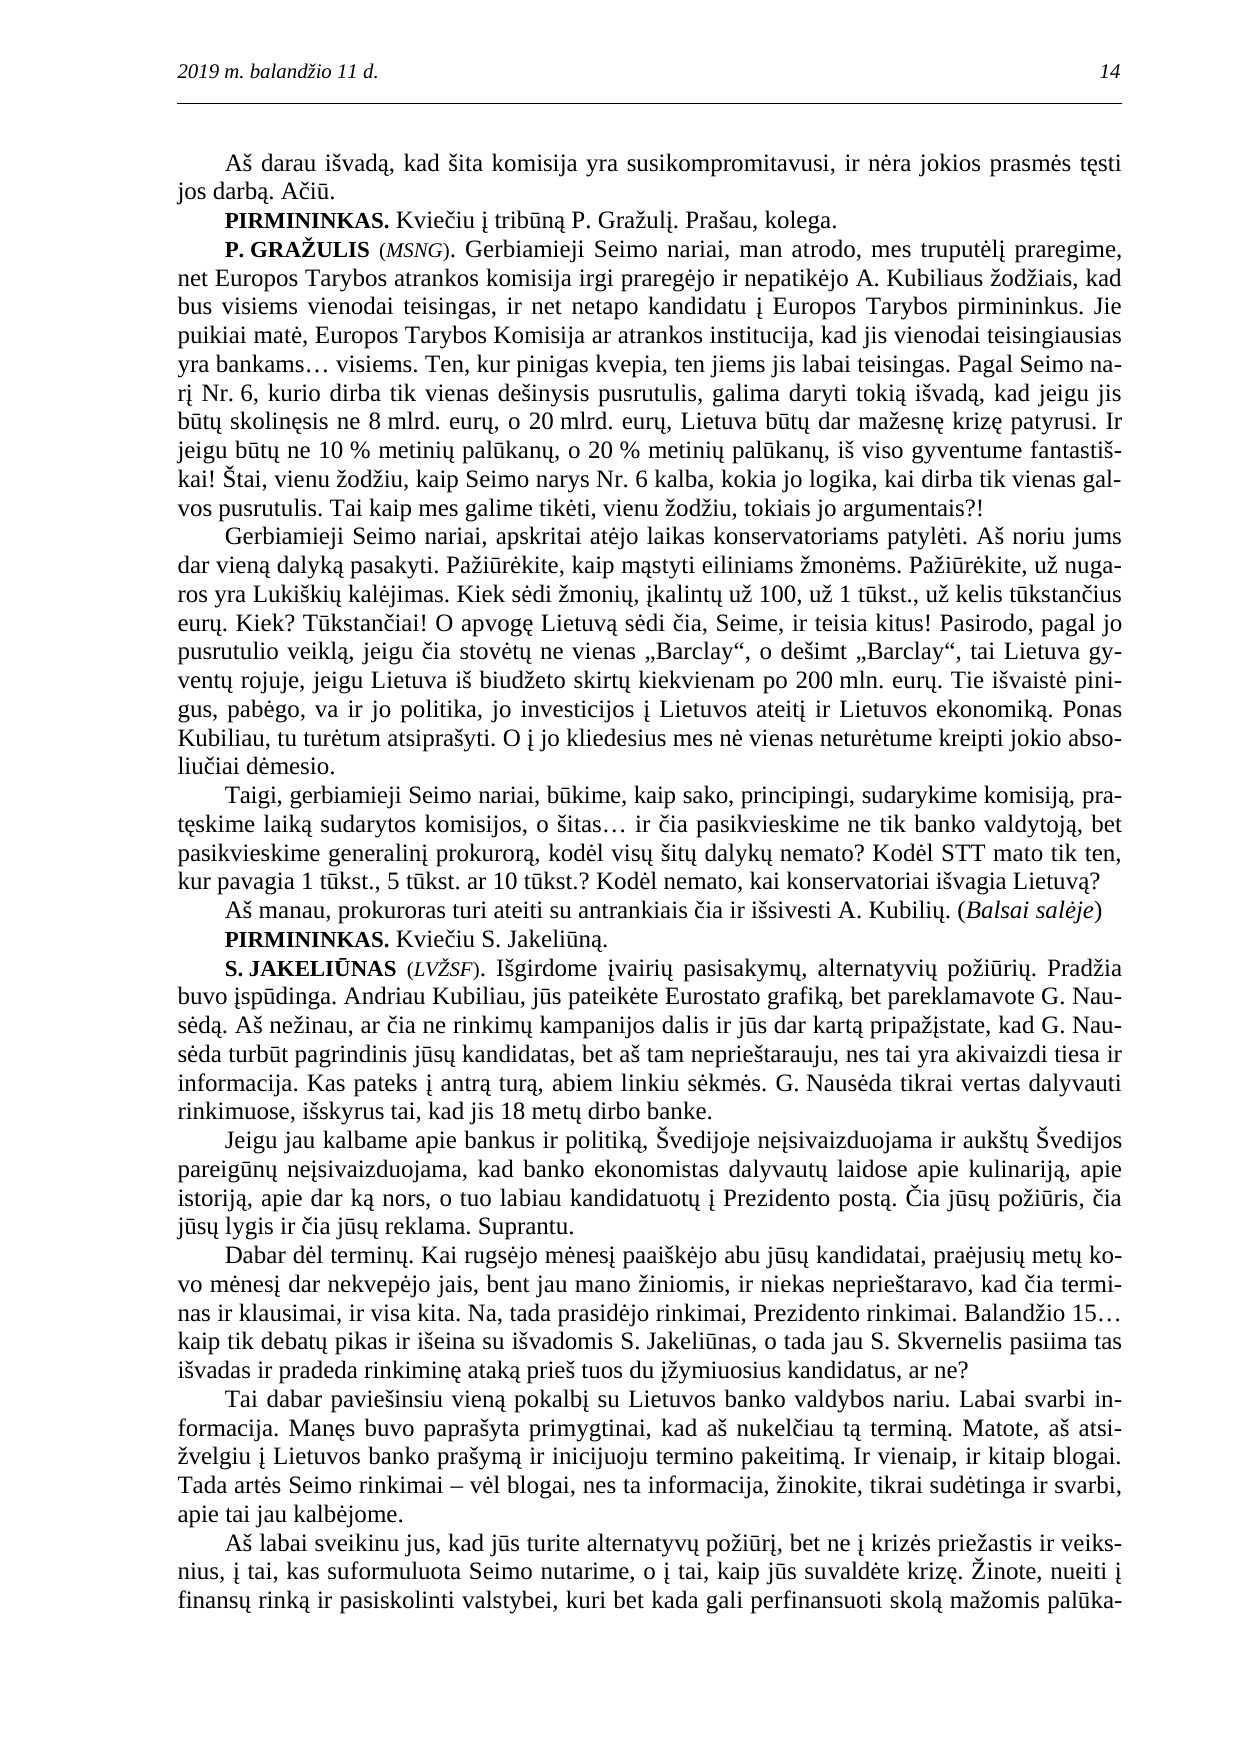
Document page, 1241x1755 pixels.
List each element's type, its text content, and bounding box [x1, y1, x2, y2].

text PIRMININKAS. Kvie­čiu S. Ja­ke­liū­ną. [177, 924, 1122, 953]
text Aš da­rau iš­va­dą, kad ši­ta ko­mi­si­ja yra su­si­kom­pro­mi­ta­vu­si, ir nė­ra jo­kios pras­mės tęs­ti jos dar­bą. Ačiū. [177, 148, 1122, 205]
text Jei­gu jau kal­ba­me apie ban­kus ir po­li­ti­ką, Šve­di­jo­je ne­įsi­vaiz­duo­ja­ma ir aukš­tų Šve­di­jos pa­rei­gū­nų ne­įsi­vaiz­duo­ja­ma, kad ban­ko eko­no­mis­tas da­ly­vau­tų lai­do­se apie ku­li­na­ri­ją, apie is­to­ri­ją, apie dar ką nors, o tuo la­biau kan­di­da­tuo­tų į Pre­zi­den­to pos­tą. Čia jū­sų po­žiū­ris, čia jū­sų ly­gis ir čia jū­sų re­kla­ma. Su­pran­tu. [177, 1125, 1122, 1240]
text P. GRAŽULIS (MSNG). Ger­bia­mie­ji Sei­mo na­riai, man at­ro­do, mes tru­pu­tė­lį pra­re­gi­me, net Eu­ro­pos Ta­ry­bos at­ran­kos ko­mi­si­ja ir­gi pra­re­gė­jo ir ne­pa­ti­kė­jo A. Ku­bi­liaus žo­džiais, kad bus vi­siems vie­no­dai tei­sin­gas, ir net ne­ta­po kan­di­da­tu į Eu­ro­pos Ta­ry­bos pir­mi­nin­kus. Jie pui­kiai ma­tė, Eu­ro­pos Ta­ry­bos Ko­mi­si­ja ar at­ran­kos ins­ti­tu­ci­ja, kad jis vie­no­dai tei­sin­giau­sias yra ban­kams… vi­siems. Ten, kur pi­ni­gas kve­pia, ten jiems jis la­bai tei­sin­gas. Pa­gal Sei­mo na­rį Nr. 6, ku­rio dir­ba tik vie­nas de­ši­ny­sis pus­ru­tu­lis, ga­li­ma da­ry­ti to­kią iš­va­dą, kad jei­gu jis bū­tų sko­li­nę­sis ne 8 mlrd. eu­rų, o 20 mlrd. eu­rų, Lie­tu­va bū­tų dar ma­žes­nę kri­zę pa­ty­ru­si. Ir jei­gu bū­tų ne 10 % me­ti­nių pa­lū­ka­nų, o 20 % me­ti­nių pa­lū­ka­nų, iš vi­so gy­ven­tu­me fan­tas­tiš­kai! Štai, vie­nu žo­džiu, kaip Sei­mo na­rys Nr. 6 kal­ba, ko­kia jo lo­gi­ka, kai dir­ba tik vie­nas gal­vos pus­ru­tu­lis. Tai kaip mes ga­li­me ti­kė­ti, vie­nu žo­džiu, to­kiais jo ar­gu­men­tais?! [177, 234, 1122, 521]
text Tai­gi, ger­bia­mie­ji Sei­mo na­riai, bū­ki­me, kaip sa­ko, prin­ci­pin­gi, su­da­ry­ki­me ko­mi­si­ją, pra­tęs­ki­me lai­ką su­da­ry­tos ko­mi­si­jos, o ši­tas… ir čia pa­si­kvies­ki­me ne tik ban­ko val­dy­to­ją, bet pa­si­kvies­ki­me ge­ne­ra­li­nį pro­ku­ro­rą, ko­dėl vi­sų ši­tų da­ly­kų ne­ma­to? Ko­dėl STT ma­to tik ten, kur pa­va­gia 1 tūkst., 5 tūkst. ar 10 tūkst.? Ko­dėl ne­ma­to, kai kon­ser­va­to­riai iš­va­gia Lie­tu­vą? [177, 780, 1122, 895]
text Ger­bia­mie­ji Sei­mo na­riai, ap­skri­tai at­ėjo lai­kas kon­ser­va­to­riams pa­ty­lė­ti. Aš no­riu jums dar vie­ną da­ly­ką pa­sa­ky­ti. Pa­žiū­rė­ki­te, kaip mąs­ty­ti ei­li­niams žmo­nėms. Pa­žiū­rė­ki­te, už nu­ga­ros yra Lu­kiš­kių ka­lė­ji­mas. Kiek sė­di žmo­nių, įka­lin­tų už 100, už 1 tūkst., už ke­lis tūks­tan­čius eu­rų. Kiek? Tūks­tan­čiai! O ap­vo­gę Lie­tu­vą sė­di čia, Sei­me, ir tei­sia ki­tus! Pa­si­ro­do, pa­gal jo pus­ru­tu­lio veik­lą, jei­gu čia sto­vė­tų ne vie­nas „Barc­lay“, o de­šimt „Barc­lay“, tai Lie­tu­va gy­ven­tų ro­ju­je, jei­gu Lie­tu­va iš biu­dže­to skir­tų kiek­vie­nam po 200 mln. eu­rų. Tie iš­vais­tė pi­ni­gus, pa­bė­go, va ir jo po­li­ti­ka, jo in­ves­ti­ci­jos į Lie­tu­vos at­ei­tį ir Lie­tu­vos eko­no­mi­ką. Po­nas Ku­bi­liau, tu tu­rė­tum at­si­pra­šy­ti. O į jo klie­de­sius mes nė vie­nas ne­tu­rė­tu­me kreip­ti jo­kio ab­so­liučiai dė­me­sio. [177, 521, 1122, 780]
text S. JAKELIŪNAS (LVŽSF). Iš­gir­do­me įvai­rių pa­si­sa­ky­mų, al­ter­na­ty­vių po­žiū­rių. Pra­džia bu­vo įspū­din­ga. An­driau Ku­bi­liau, jūs pa­tei­kė­te Eu­ros­ta­to gra­fi­ką, bet pa­rek­la­ma­vo­te G. Nau­sė­dą. Aš ne­ži­nau, ar čia ne rin­ki­mų kam­pa­ni­jos da­lis ir jūs dar kar­tą pri­pa­žįs­ta­te, kad G. Nau­sė­da tur­būt pa­grin­di­nis jū­sų kan­di­da­tas, bet aš tam ne­pri­eš­ta­rau­ju, nes tai yra aki­vaiz­di tie­sa ir in­for­ma­ci­ja. Kas pa­teks į an­trą tu­rą, abiem lin­kiu sėk­mės. G. Nau­sė­da tik­rai ver­tas da­ly­vau­ti rin­ki­muo­se, iš­sky­rus tai, kad jis 18 me­tų dir­bo ban­ke. [177, 953, 1122, 1125]
text Tai da­bar pa­vie­šin­siu vie­ną po­kal­bį su Lie­tu­vos ban­ko val­dy­bos na­riu. La­bai svar­bi in­for­ma­ci­ja. Ma­nęs bu­vo pa­pra­šy­ta pri­myg­ti­nai, kad aš nu­kel­čiau tą ter­mi­ną. Ma­to­te, aš at­si­žvel­giu į Lie­tu­vos ban­ko pra­šy­mą ir ini­ci­juo­ju ter­mi­no pa­kei­ti­mą. Ir vie­naip, ir ki­taip blo­gai. Ta­da ar­tės Sei­mo rin­ki­mai – vėl blo­gai, nes ta in­for­ma­ci­ja, ži­no­ki­te, tik­rai su­dė­tin­ga ir svar­bi, apie tai jau kal­bė­jo­me. [177, 1384, 1122, 1528]
text Da­bar dėl ter­mi­nų. Kai rug­sė­jo mė­ne­sį pa­aiš­kė­jo abu jū­sų kan­di­da­tai, pra­ėju­sių me­tų ko­vo mė­ne­sį dar ne­kve­pė­jo jais, bent jau ma­no ži­nio­mis, ir nie­kas ne­pri­eš­ta­ra­vo, kad čia ter­mi­nas ir klau­si­mai, ir vi­sa ki­ta. Na, ta­da pra­si­dė­jo rin­ki­mai, Pre­zi­den­to rin­ki­mai. Ba­lan­džio 15… kaip tik de­ba­tų pi­kas ir iš­ei­na su iš­va­do­mis S. Ja­ke­liū­nas, o ta­da jau S. Skver­ne­lis pa­si­i­ma tas iš­va­das ir pra­de­da rin­ki­mi­nę ata­ką prieš tuos du įžy­miuo­sius kan­di­da­tus, ar ne? [177, 1240, 1122, 1384]
text Aš ma­nau, pro­ku­ro­ras tu­ri at­ei­ti su ant­ran­kiais čia ir iš­si­ves­ti A. Ku­bi­lių. (Bal­sai sa­lė­je) [177, 895, 1122, 924]
text Aš la­bai svei­ki­nu jus, kad jūs tu­ri­te al­ter­na­ty­vų po­žiū­rį, bet ne į kri­zės prie­žas­tis ir veiks­nius, į tai, kas su­for­mu­luo­ta Sei­mo nu­ta­ri­me, o į tai, kaip jūs su­val­dė­te kri­zę. Ži­no­te, nu­ei­ti į fi­nan­sų rin­ką ir pa­si­sko­lin­ti vals­ty­bei, ku­ri bet ka­da ga­li per­fi­nan­suo­ti sko­lą ma­žo­mis pa­lū­ka­ [177, 1528, 1122, 1614]
text PIRMININKAS. Kvie­čiu į tri­bū­ną P. Gra­žu­lį. Pra­šau, ko­le­ga. [177, 205, 1122, 234]
